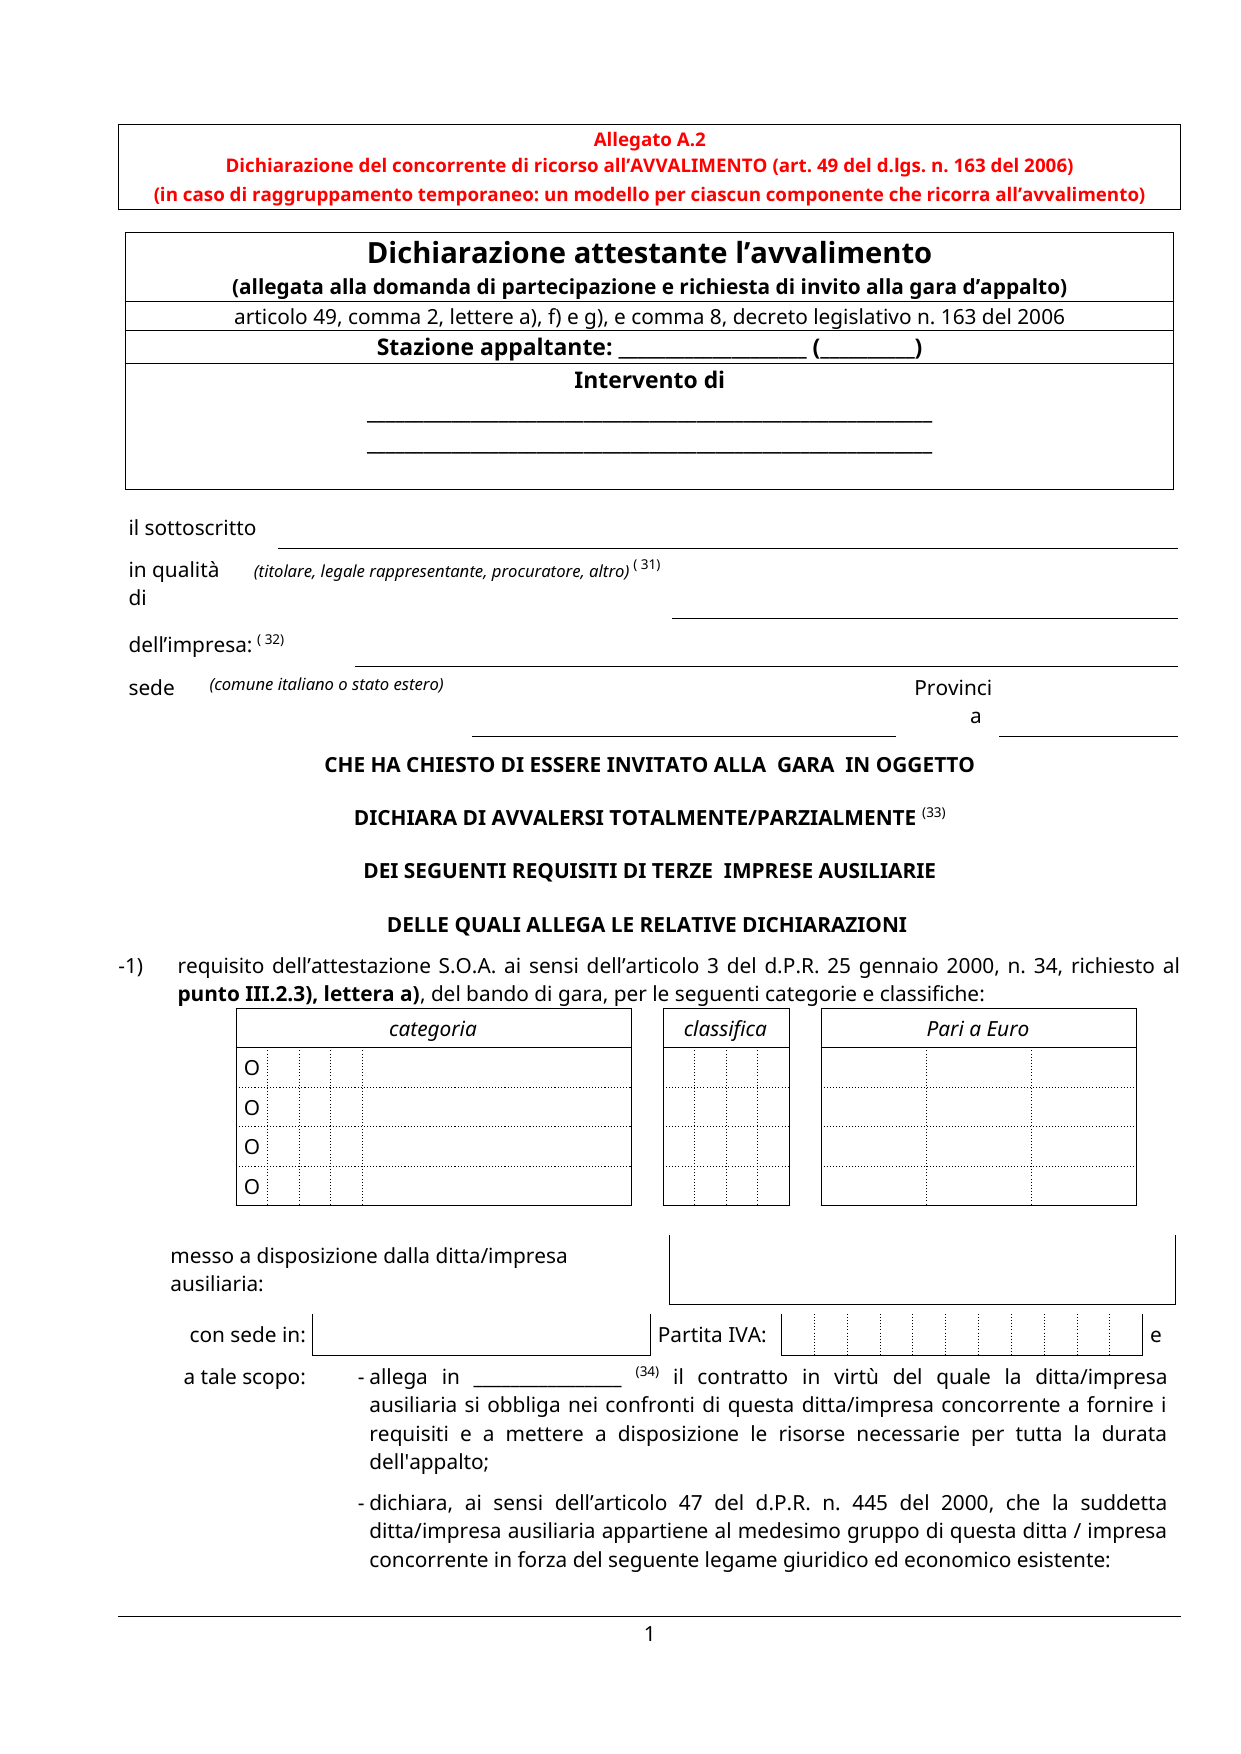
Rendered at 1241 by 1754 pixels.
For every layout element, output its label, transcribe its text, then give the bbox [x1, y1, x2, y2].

table_cell (titolare, legale rappresentante, procuratore, altro) ( ) [246, 548, 672, 618]
table_cell [299, 1166, 331, 1205]
table_cell [822, 1087, 926, 1126]
table_cell in qualità di [121, 548, 246, 618]
table_cell [847, 1314, 880, 1354]
table_cell [822, 1166, 926, 1205]
table_cell [632, 1126, 663, 1166]
table_cell [268, 1166, 299, 1205]
table_cell [695, 1166, 726, 1205]
table_cell [726, 1166, 758, 1205]
table_header categoria [237, 1009, 631, 1047]
table_cell [758, 1166, 789, 1205]
table_cell [363, 1126, 631, 1166]
table_header [278, 507, 1178, 548]
table_cell [946, 1314, 978, 1354]
table_cell [880, 1314, 913, 1354]
table_cell [313, 1356, 350, 1482]
table_cell [664, 1126, 695, 1166]
table_cell - dichiara, ai sensi dell’articolo 47 del d.P.R. n. 445 del 2000, che la suddetta ditta/impresa ausiliaria appartiene al medesimo gruppo di questa ditta / impresa concorrente in forza del seguente legame giuridico ed economico esistente: [350, 1482, 1175, 1580]
table_cell [1031, 1048, 1136, 1087]
table_cell [313, 1482, 350, 1580]
table_header [632, 1008, 663, 1047]
table_cell [758, 1048, 789, 1087]
table_header messo a disposizione dalla ditta/impresa ausiliaria: [163, 1235, 669, 1304]
table_cell [664, 1166, 695, 1205]
table_cell [268, 1048, 299, 1087]
table_cell [790, 1087, 821, 1126]
table_cell [632, 1087, 663, 1126]
text CHE HA CHIESTO DI ESSERE INVITATO ALLA GARA IN OGGETTO [118, 750, 1181, 778]
table_cell [926, 1087, 1031, 1126]
table_cell Provincia [896, 667, 999, 736]
table_cell - allega in ________________ () il contratto in virtù del quale la ditta/impresa ausiliaria si obbliga nei confronti di questa ditta/impresa concorrente a fornire i requisiti e a mettere a disposizione le risorse necessarie per tutta la durata dell'appalto; [350, 1355, 1175, 1482]
table_cell [999, 667, 1178, 736]
table_cell O [237, 1048, 268, 1087]
table_cell [632, 1047, 663, 1087]
text Dichiarazione del concorrente di ricorso all’AVVALIMENTO (art. 49 del d.lgs. n. 163 del 2006) [119, 149, 1180, 178]
table_cell dell’impresa: ( ) [121, 618, 355, 666]
table_cell [790, 1166, 821, 1205]
table_cell [822, 1126, 926, 1166]
table_cell [1011, 1314, 1044, 1354]
table_header Pari a Euro [822, 1009, 1136, 1047]
table_cell [268, 1087, 299, 1126]
table_cell [1077, 1314, 1110, 1354]
text DEI SEGUENTI REQUISITI DI TERZE IMPRESE AUSILIARIE [118, 857, 1181, 885]
table_cell sede [121, 666, 202, 736]
table_cell [632, 1166, 663, 1205]
table_cell [790, 1047, 821, 1087]
table_cell O [237, 1126, 268, 1166]
table_cell O [237, 1166, 268, 1205]
table_cell [363, 1166, 631, 1205]
table_cell [331, 1126, 362, 1166]
table_header [790, 1008, 821, 1047]
table_cell [926, 1166, 1031, 1205]
table_cell [1031, 1126, 1136, 1166]
table_header Dichiarazione attestante l’avvalimento (allegata alla domanda di partecipazione e richiesta di invito alla gara d’appalto) [126, 233, 1173, 301]
table_cell Partita IVA: [651, 1314, 781, 1354]
table_cell con sede in: [163, 1314, 312, 1354]
text (in caso di raggruppamento temporaneo: un modello per ciascun componente che ricorra all’avvalimento) [119, 179, 1180, 209]
table_cell O [237, 1087, 268, 1126]
table_cell [695, 1126, 726, 1166]
table_cell [1110, 1314, 1142, 1354]
text DELLE QUALI ALLEGA LE RELATIVE DICHIARAZIONI [118, 910, 1181, 938]
table_cell a tale scopo: [163, 1355, 313, 1482]
table_cell [726, 1087, 758, 1126]
table_cell [355, 618, 1178, 666]
table_cell [926, 1126, 1031, 1166]
table_cell [758, 1087, 789, 1126]
table_cell [268, 1126, 299, 1166]
text Allegato A.2 [119, 125, 1180, 149]
table_cell [313, 1314, 650, 1354]
table_cell [664, 1087, 695, 1126]
table_cell [331, 1087, 362, 1126]
table_cell [913, 1314, 946, 1354]
table_header [670, 1235, 1175, 1304]
table_cell [926, 1048, 1031, 1087]
table_cell [695, 1087, 726, 1126]
table_cell Intervento di ____________________________________________________________ ____________________________________________________________ [126, 364, 1173, 489]
table_cell e [1143, 1314, 1175, 1354]
text -1) requisito dell’attestazione S.O.A. ai sensi dell’articolo 3 del d.P.R. 25 gennaio 2000, n. 34, richiesto al punto III.2.3), lettera a), del bando di gara, per le seguenti categorie e classifiche: [118, 951, 1181, 1008]
table_cell [815, 1314, 847, 1354]
table_cell [331, 1166, 362, 1205]
table_header classifica [664, 1009, 789, 1047]
table_cell [758, 1126, 789, 1166]
table_cell [695, 1048, 726, 1087]
table_cell [1031, 1166, 1136, 1205]
table_cell [1031, 1087, 1136, 1126]
table_cell [822, 1048, 926, 1087]
table_cell [299, 1087, 331, 1126]
table_cell [1044, 1314, 1077, 1354]
table_cell [163, 1482, 313, 1580]
table_cell Stazione appaltante: ____________________ (__________) [126, 331, 1173, 363]
table_cell [672, 549, 1178, 618]
table_cell [363, 1048, 631, 1087]
table_cell [979, 1314, 1011, 1354]
table_cell [782, 1314, 814, 1354]
table_cell [790, 1126, 821, 1166]
table_cell [299, 1048, 331, 1087]
table_cell (comune italiano o stato estero) [202, 666, 472, 736]
table_header il sottoscritto [121, 507, 278, 548]
table_cell [664, 1048, 695, 1087]
table_cell [726, 1048, 758, 1087]
table_cell [163, 1304, 1175, 1314]
text DICHIARA DI AVVALERSI TOTALMENTE/PARZIALMENTE () [118, 803, 1181, 832]
table_cell [472, 667, 896, 736]
table_cell [299, 1126, 331, 1166]
table_cell [363, 1087, 631, 1126]
table_cell articolo 49, comma 2, lettere a), f) e g), e comma 8, decreto legislativo n. 163 del 2006 [126, 302, 1173, 330]
table_cell [331, 1048, 362, 1087]
table_cell [726, 1126, 758, 1166]
